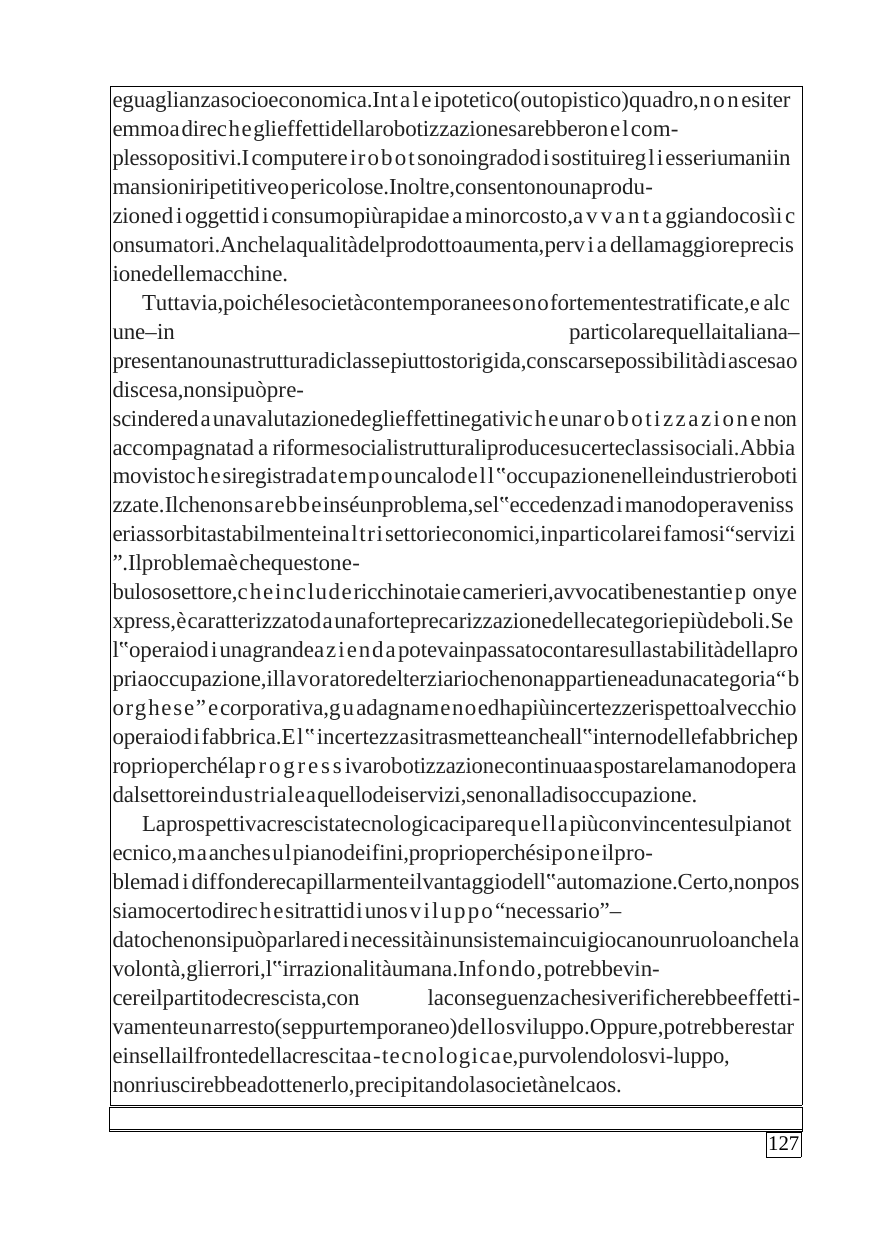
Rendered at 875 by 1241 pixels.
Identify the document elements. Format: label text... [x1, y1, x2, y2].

text Tuttavia,poichélesocietàcontemporaneesonofortementestratificate,ealcune–in particolarequellaitaliana–presentanounastrutturadiclassepiuttostorigida,conscarsepossibilitàdiascesaodiscesa,nonsipuòpre-scinderedaunavalutazionedeglieffettinegativicheunarobotizzazionenonaccompagnatadariformesocialistrutturaliproducesucerteclassisociali.Abbiamovistochesiregistradatempouncalodell‟occupazionenelleindustrierobotizzate.Ilchenonsarebbeinséunproblema,sel‟eccedenzadimanodoperavenisseriassorbitastabilmenteinaltrisettorieconomici,inparticolareifamosi“servizi”.Ilproblemaèchequestone-bulososettore,cheincludericchinotaiecamerieri,avvocatibenestantieponyexpress,ècaratterizzatodaunaforteprecarizzazionedellecategoriepiùdeboli.Sel‟operaiodiunagrandeaziendapotevainpassatocontaresullastabilitàdellapropriaoccupazione,illavoratoredelterziariochenonappartieneadunacategoria“borghese”ecorporativa,guadagnamenoedhapiùincertezzerispettoalvecchiooperaiodifabbrica.El‟incertezzasitrasmetteancheall‟internodellefabbricheproprioperchélaprogressivarobotizzazionecontinuaaspostarelamanodoperadalsettoreindustrialeaquellodeiservizi,senonalladisoccupazione. [112, 289, 799, 807]
text Laprospettivacrescistatecnologicaciparequellapiùconvincentesulpianotecnico,maanchesulpianodeifini,proprioperchésiponeilpro-blemadidiffonderecapillarmenteilvantaggiodell‟automazione.Certo,nonpossiamocertodirechesitrattidiunosviluppo“necessario”–datochenonsipuòparlaredinecessitàinunsistemaincuigiocanounruoloanchelavolontà,glierrori,l‟irrazionalitàumana.Infondo,potrebbevin-cereilpartitodecrescista,con laconseguenzachesiverificherebbeeffetti-vamenteunarresto(seppurtemporaneo)dellosviluppo.Oppure,potrebberestareinsellailfrontedellacrescitaa-tecnologicae,purvolendolosvi-luppo, nonriuscirebbeadottenerlo,precipitandolasocietànelcaos. [112, 810, 800, 1097]
text eguaglianzasocioeconomica.Intaleipotetico(outopistico)quadro,nonesiteremmoadirecheglieffettidellarobotizzazionesarebberonelcom-plessopositivi.Icomputereirobotsonoingradodisostituiregliesseriumaniinmansioniripetitiveopericolose.Inoltre,consentonounaprodu-zionedioggettidiconsumopiùrapidaeaminorcosto,avvantaggiandocosìiconsumatori.Anchelaqualitàdelprodottoaumenta,perviadellamaggioreprecisionedellemacchine. [112, 87, 800, 286]
text 127 [768, 1133, 801, 1155]
